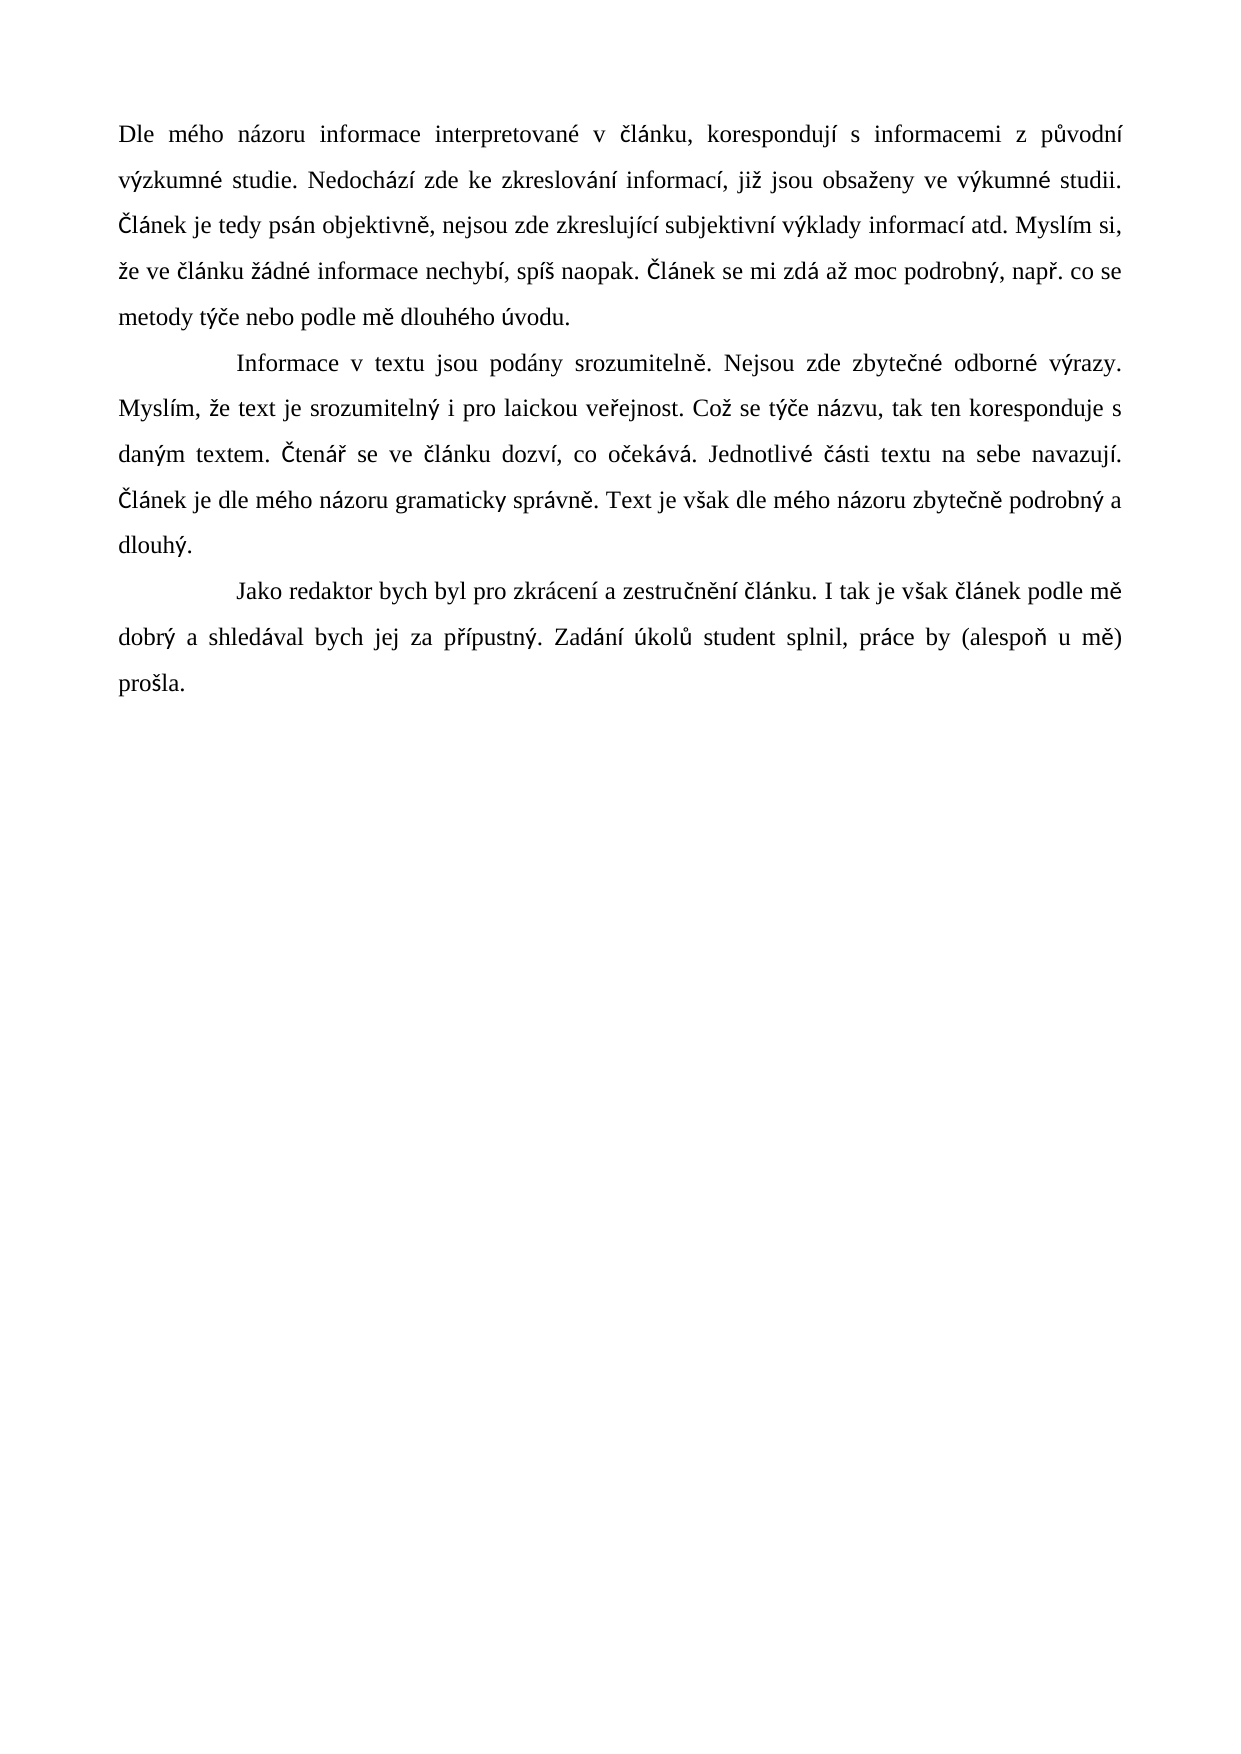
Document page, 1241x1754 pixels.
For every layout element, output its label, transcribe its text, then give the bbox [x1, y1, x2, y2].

text Informace v textu jsou podány srozumitelně. Nejsou zde zbytečné odborné výrazy. Myslím, že text je srozumitelný i pro laickou veřejnost. Což se týče názvu, tak ten koresponduje s daným textem. Čtenář se ve článku dozví, co očekává. Jednotlivé části textu na sebe navazují. Článek je dle mého názoru gramaticky správně. Text je však dle mého názoru zbytečně podrobný a dlouhý. [118, 347, 1122, 560]
text Jako redaktor bych byl pro zkrácení a zestručnění článku. I tak je však článek podle mě dobrý a shledával bych jej za přípustný. Zadání úkolů student splnil, práce by (alespoň u mě) prošla. [118, 575, 1122, 697]
text Dle mého názoru informace interpretované v článku, korespondují s informacemi z původní výzkumné studie. Nedochází zde ke zkreslování informací, již jsou obsaženy ve výkumné studii. Článek je tedy psán objektivně, nejsou zde zkreslující subjektivní výklady informací atd. Myslím si, že ve článku žádné informace nechybí, spíš naopak. Článek se mi zdá až moc podrobný, např. co se metody týče nebo podle mě dlouhého úvodu. [118, 118, 1122, 332]
